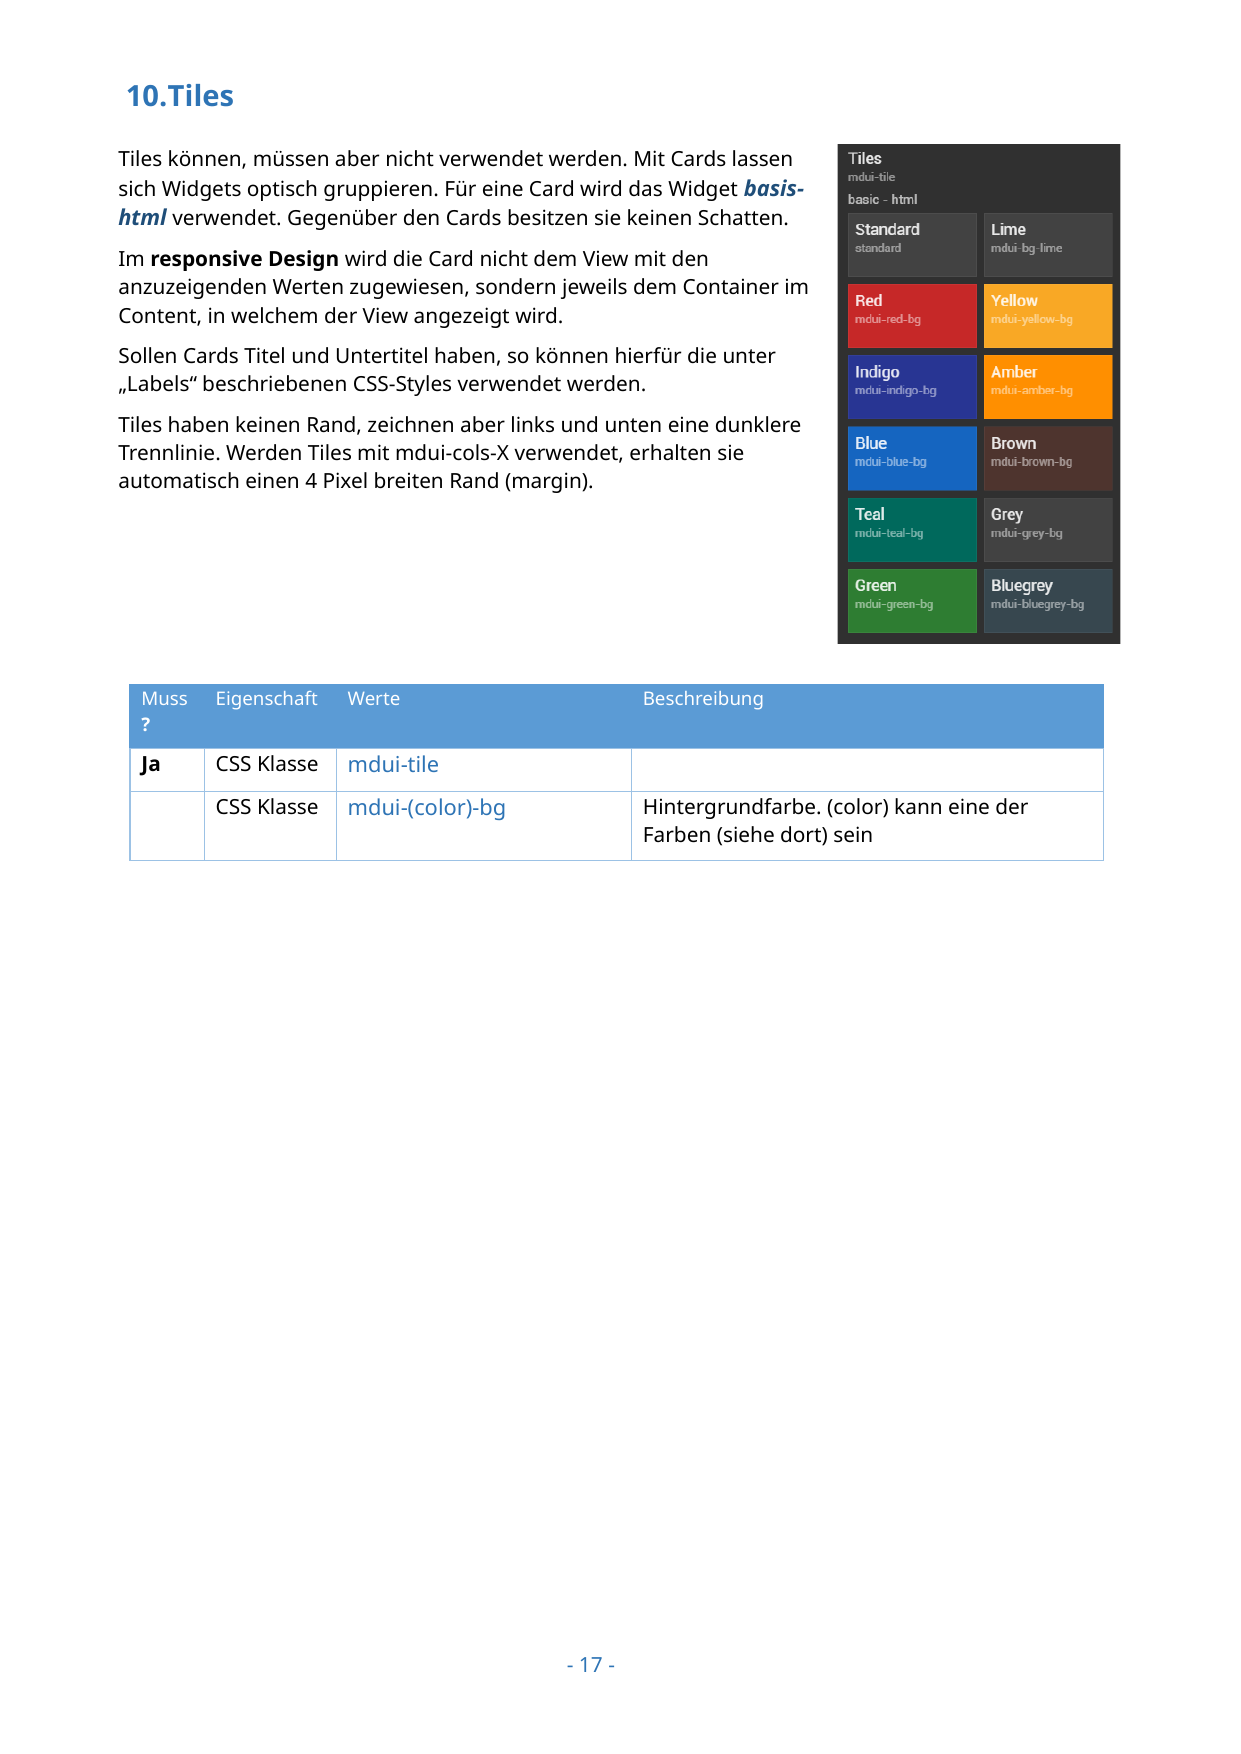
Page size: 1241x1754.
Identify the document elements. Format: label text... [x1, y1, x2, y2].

table_cell [632, 749, 1103, 791]
table_header Eigenschaft [204, 685, 336, 748]
table_cell mdui-tile [337, 749, 631, 791]
picture [837, 144, 1121, 644]
table_cell Ja [131, 749, 204, 791]
table_header [832, 144, 837, 644]
table_header Beschreibung [631, 685, 1103, 748]
table_header Tiles können, müssen aber nicht verwendet werden. Mit Cards lassen sich Widgets optisch gruppieren. Für eine Card wird das Widget basis-html verwendet. Gegenüber den Cards besitzen sie keinen Schatten. Im responsive Design wird die Card nicht dem View mit den anzuzeigenden Werten zugewiesen, sondern jeweils dem Container im Content, in welchem der View angezeigt wird. Sollen Cards Titel und Untertitel haben, so können hierfür die unter „Labels“ beschriebenen CSS-Styles verwendet werden. Tiles haben keinen Rand, zeichnen aber links und unten eine dunklere Trennlinie. Werden Tiles mit mdui-cols-X verwendet, erhalten sie automatisch einen 4 Pixel breiten Rand (margin). [118, 144, 832, 644]
table_cell Hintergrundfarbe. (color) kann eine der Farben (siehe dort) sein [632, 792, 1103, 860]
subtitle Tiles [118, 75, 1169, 115]
table_header Muss? [131, 685, 204, 748]
table_header Werte [336, 685, 631, 748]
table_cell CSS Klasse [205, 792, 336, 860]
table_cell CSS Klasse [205, 749, 336, 791]
table_cell [131, 792, 204, 860]
table_cell mdui-(color)-bg [337, 792, 631, 860]
